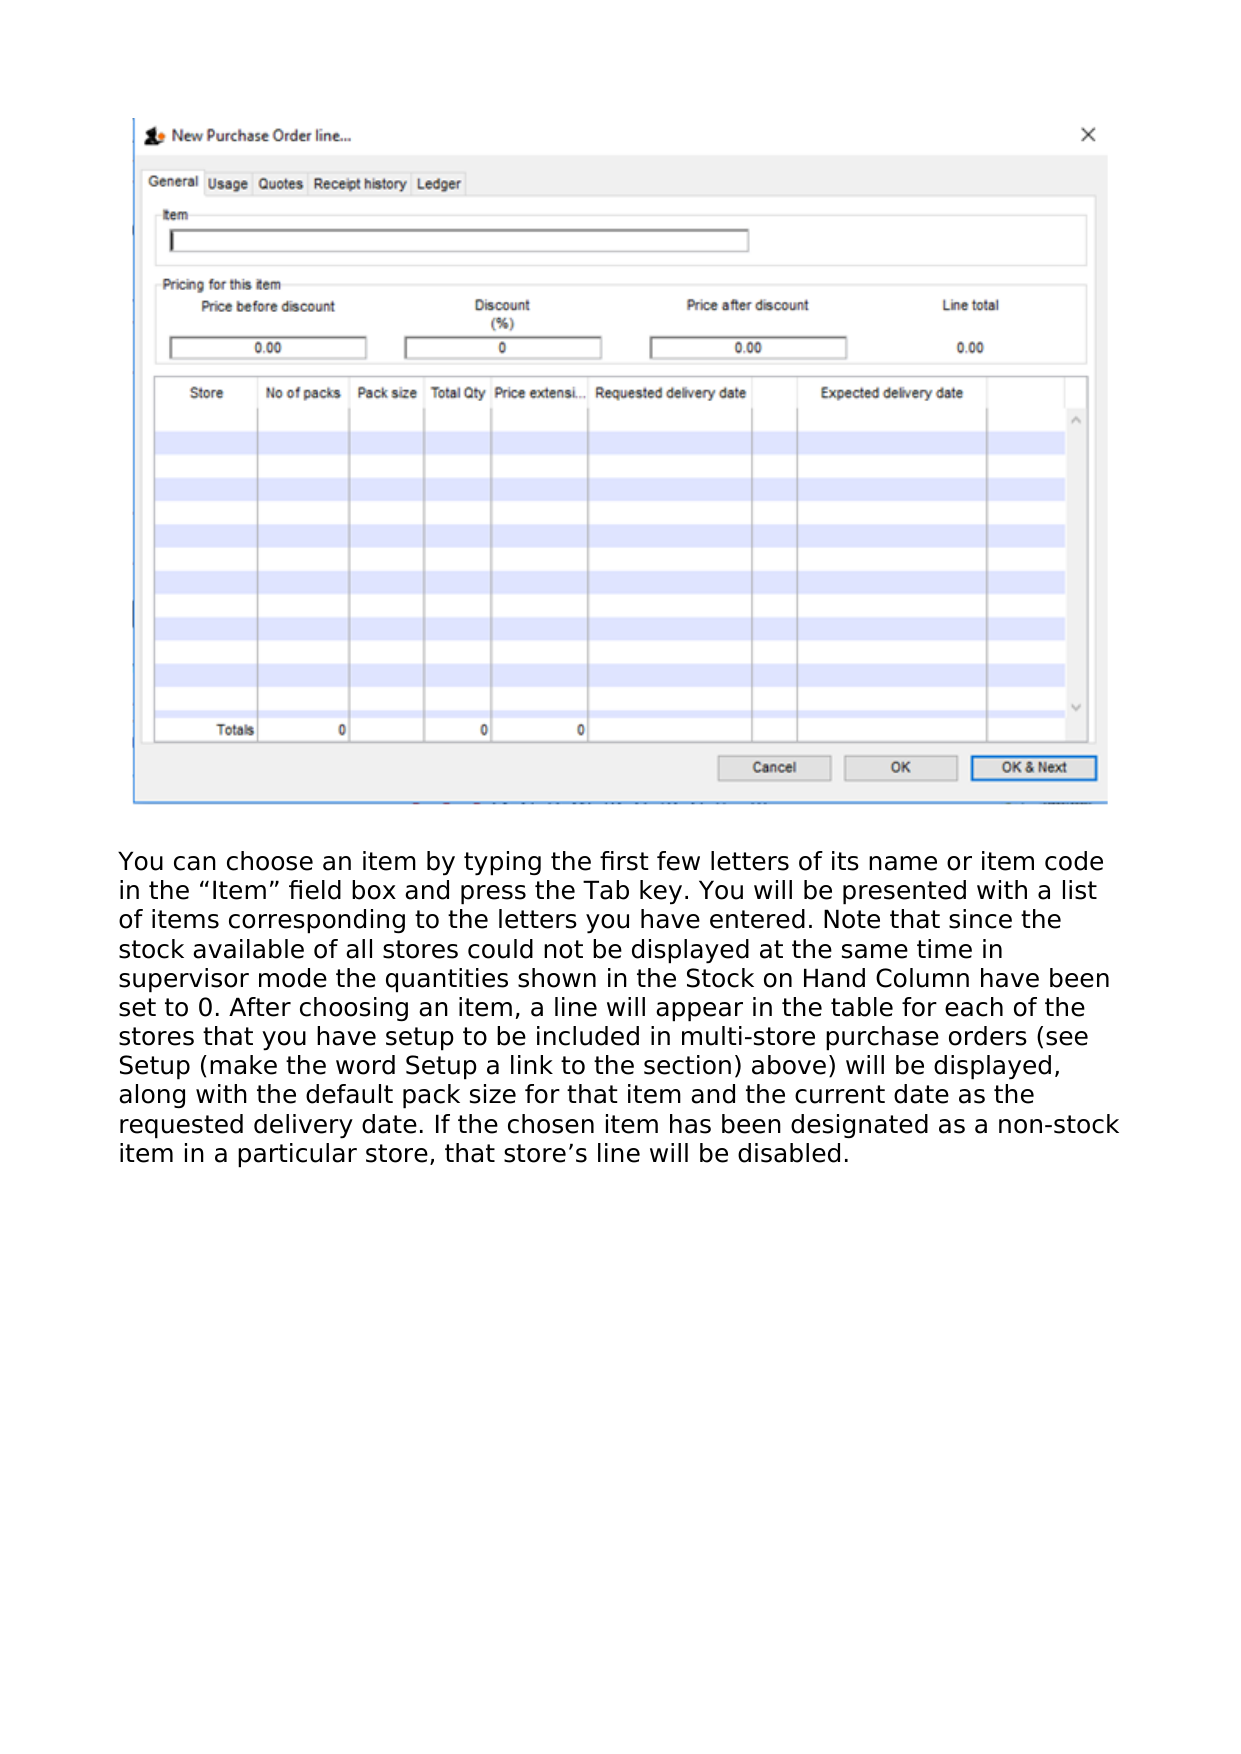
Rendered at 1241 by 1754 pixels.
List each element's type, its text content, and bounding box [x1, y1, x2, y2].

picture [132, 118, 1108, 806]
text You can choose an item by typing the first few letters of its name or item code in the “Item” field box and press the Tab key. You will be presented with a list of items corresponding to the letters you have entered. Note that since the stock available of all stores could not be displayed at the same time in supervisor mode the quantities shown in the Stock on Hand Column have been set to 0. After choosing an item, a line will appear in the table for each of the stores that you have setup to be included in multi-store purchase orders (see Setup (make the word Setup a link to the section) above) will be displayed, along with the default pack size for that item and the current date as the requested delivery date. If the chosen item has been designated as a non-stock item in a particular store, that store’s line will be disabled. [118, 847, 1122, 1168]
